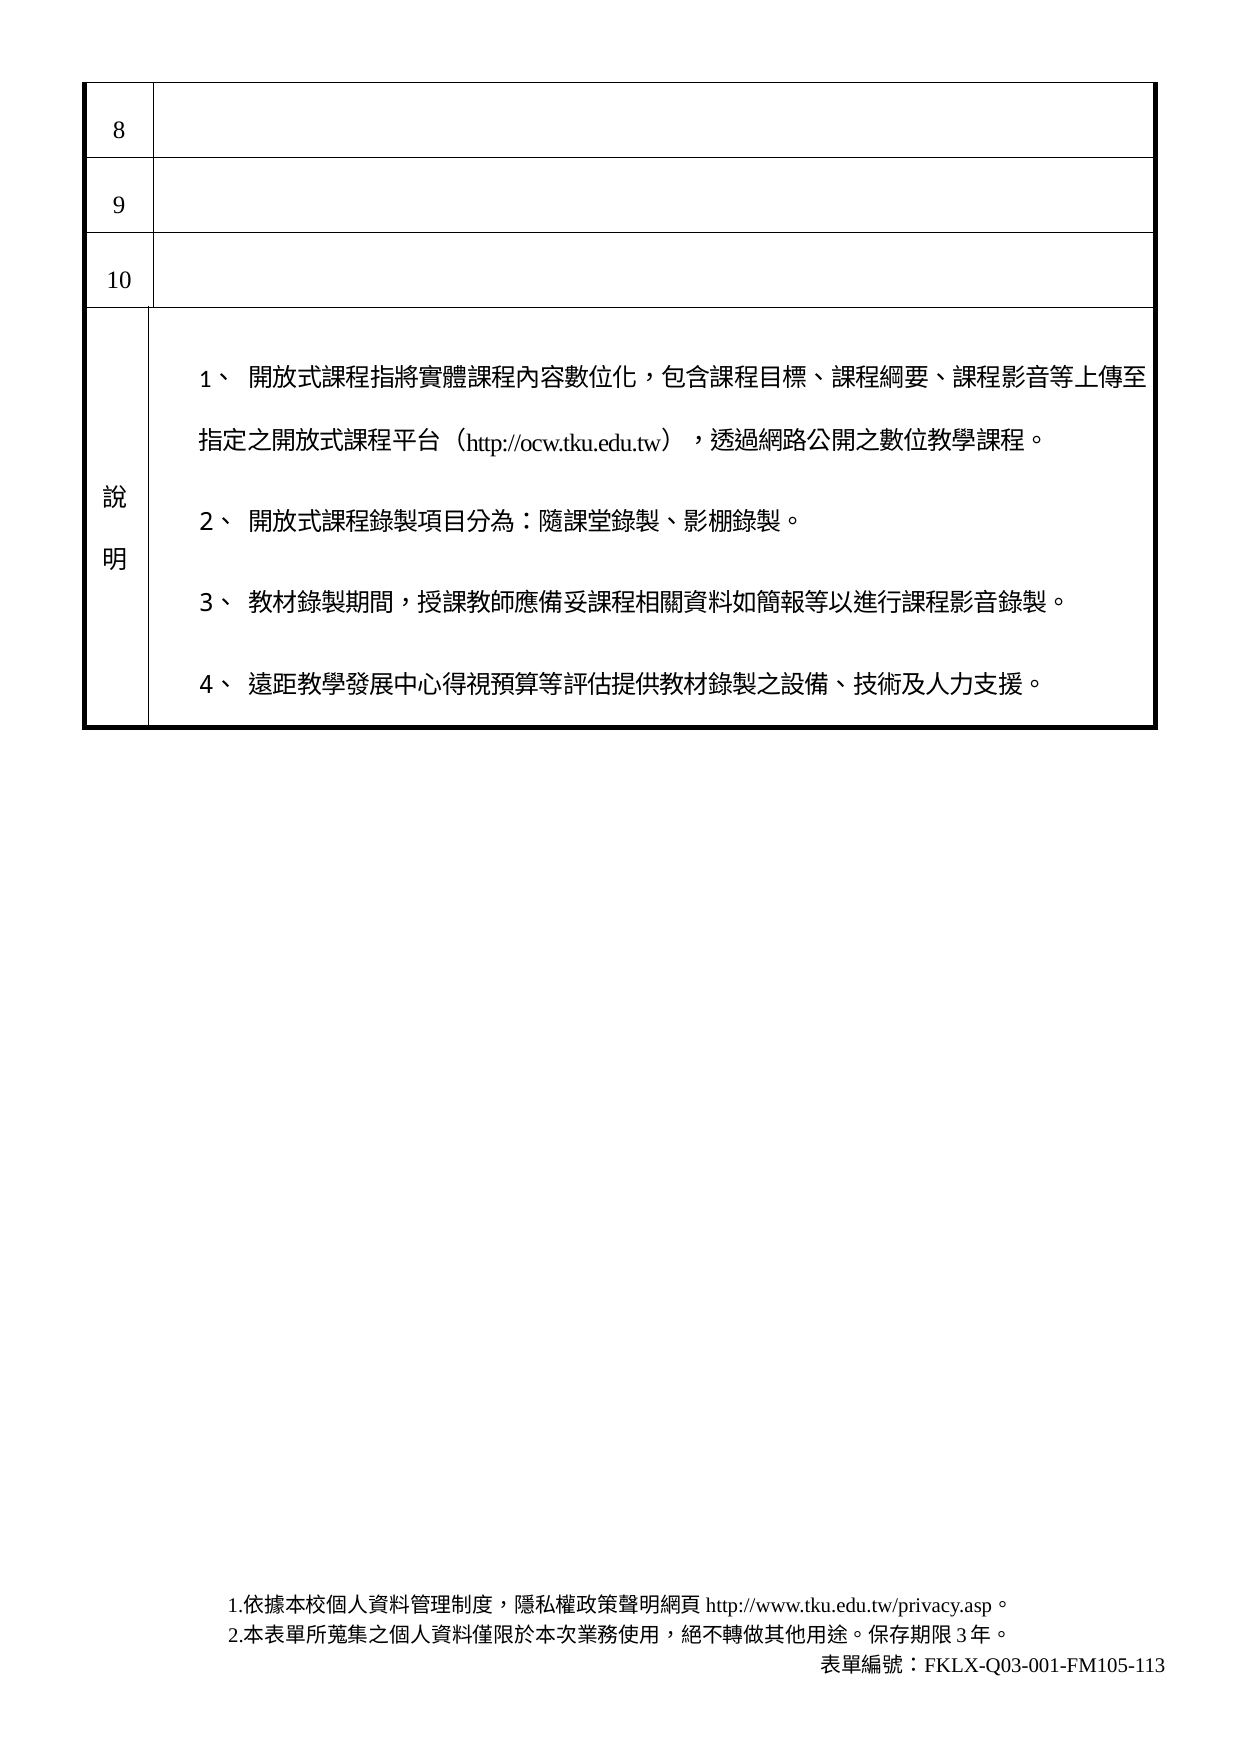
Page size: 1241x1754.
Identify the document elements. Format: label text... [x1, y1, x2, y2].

table_cell 開放式課程指將實體課程內容數位化，包含課程目標、課程綱要、課程影音等上傳至指定之開放式課程平台（http://ocw.tku.edu.tw），透過網路公開之數位教學課程。 開放式課程錄製項目分為：隨課堂錄製、影棚錄製。 教材錄製期間，授課教師應備妥課程相關資料如簡報等以進行課程影音錄製。 遠距教學發展中心得視預算等評估提供教材錄製之設備、技術及人力支援。 [149, 308, 1153, 725]
table_cell [154, 83, 1153, 157]
table_cell 說明 [87, 308, 148, 725]
table_cell 8 [87, 83, 153, 157]
table_cell [154, 158, 1153, 231]
table_cell 9 [87, 158, 153, 231]
table_cell 10 [87, 233, 153, 306]
table_cell [154, 233, 1153, 306]
